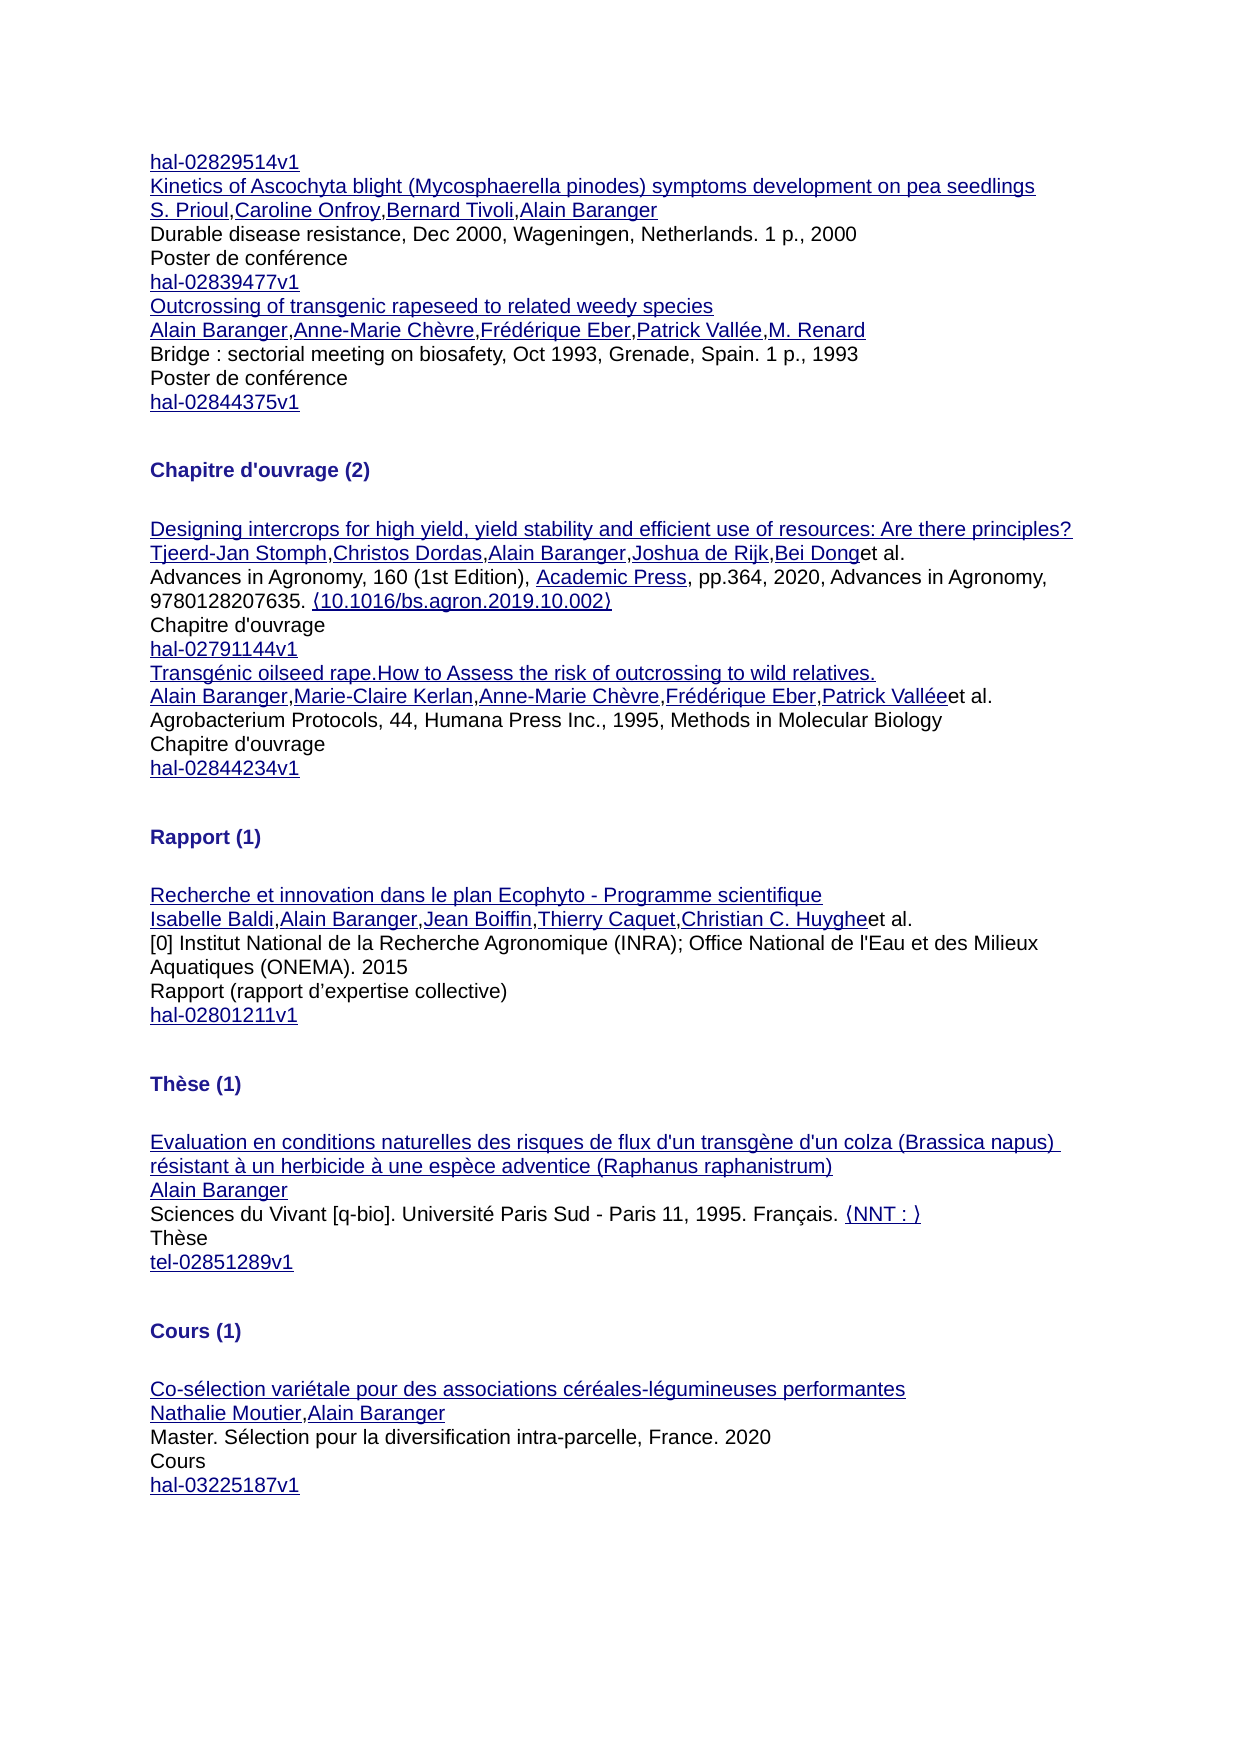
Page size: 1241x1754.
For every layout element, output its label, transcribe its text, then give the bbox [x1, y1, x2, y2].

table_cell Transgénic oilseed rape.How to Assess the risk of outcrossing to wild relatives. Alain Baranger,Marie-Claire Kerlan,Anne-Marie Chèvre,Frédérique Eber,Patrick Valléeet al. Agrobacterium Protocols, 44, Humana Press Inc., 1995, Methods in Molecular Biology Chapitre d'ouvrage hal-02844234v1 [150, 660, 1090, 780]
subtitle Thèse (1) [150, 1072, 1090, 1096]
subtitle Cours (1) [150, 1319, 1090, 1343]
table_header Co-sélection variétale pour des associations céréales-légumineuses performantes Nathalie Moutier,Alain Baranger Master. Sélection pour la diversification intra-parcelle, France. 2020 Cours hal-03225187v1 [150, 1377, 1090, 1497]
table_cell hal-02829514v1 [150, 150, 1090, 174]
table_cell Kinetics of Ascochyta blight (Mycosphaerella pinodes) symptoms development on pea seedlings S. Prioul,Caroline Onfroy,Bernard Tivoli,Alain Baranger Durable disease resistance, Dec 2000, Wageningen, Netherlands. 1 p., 2000 Poster de conférence hal-02839477v1 [150, 174, 1090, 294]
table_header Evaluation en conditions naturelles des risques de flux d'un transgène d'un colza (Brassica napus) résistant à un herbicide à une espèce adventice (Raphanus raphanistrum) Alain Baranger Sciences du Vivant [q-bio]. Université Paris Sud - Paris 11, 1995. Français. ⟨NNT : ⟩ Thèse tel-02851289v1 [150, 1130, 1090, 1274]
subtitle Rapport (1) [150, 825, 1090, 849]
subtitle Chapitre d'ouvrage (2) [150, 458, 1090, 482]
table_cell Outcrossing of transgenic rapeseed to related weedy species Alain Baranger,Anne-Marie Chèvre,Frédérique Eber,Patrick Vallée,M. Renard Bridge : sectorial meeting on biosafety, Oct 1993, Grenade, Spain. 1 p., 1993 Poster de conférence hal-02844375v1 [150, 294, 1090, 413]
table_header Designing intercrops for high yield, yield stability and efficient use of resources: Are there principles? Tjeerd-Jan Stomph,Christos Dordas,Alain Baranger,Joshua de Rijk,Bei Donget al. Advances in Agronomy, 160 (1st Edition), Academic Press, pp.364, 2020, Advances in Agronomy, 9780128207635. ⟨10.1016/bs.agron.2019.10.002⟩ Chapitre d'ouvrage hal-02791144v1 [150, 517, 1090, 660]
table_header Recherche et innovation dans le plan Ecophyto - Programme scientifique Isabelle Baldi,Alain Baranger,Jean Boiffin,Thierry Caquet,Christian C. Huygheet al. [0] Institut National de la Recherche Agronomique (INRA); Office National de l'Eau et des Milieux Aquatiques (ONEMA). 2015 Rapport (rapport d’expertise collective) hal-02801211v1 [150, 883, 1090, 1027]
